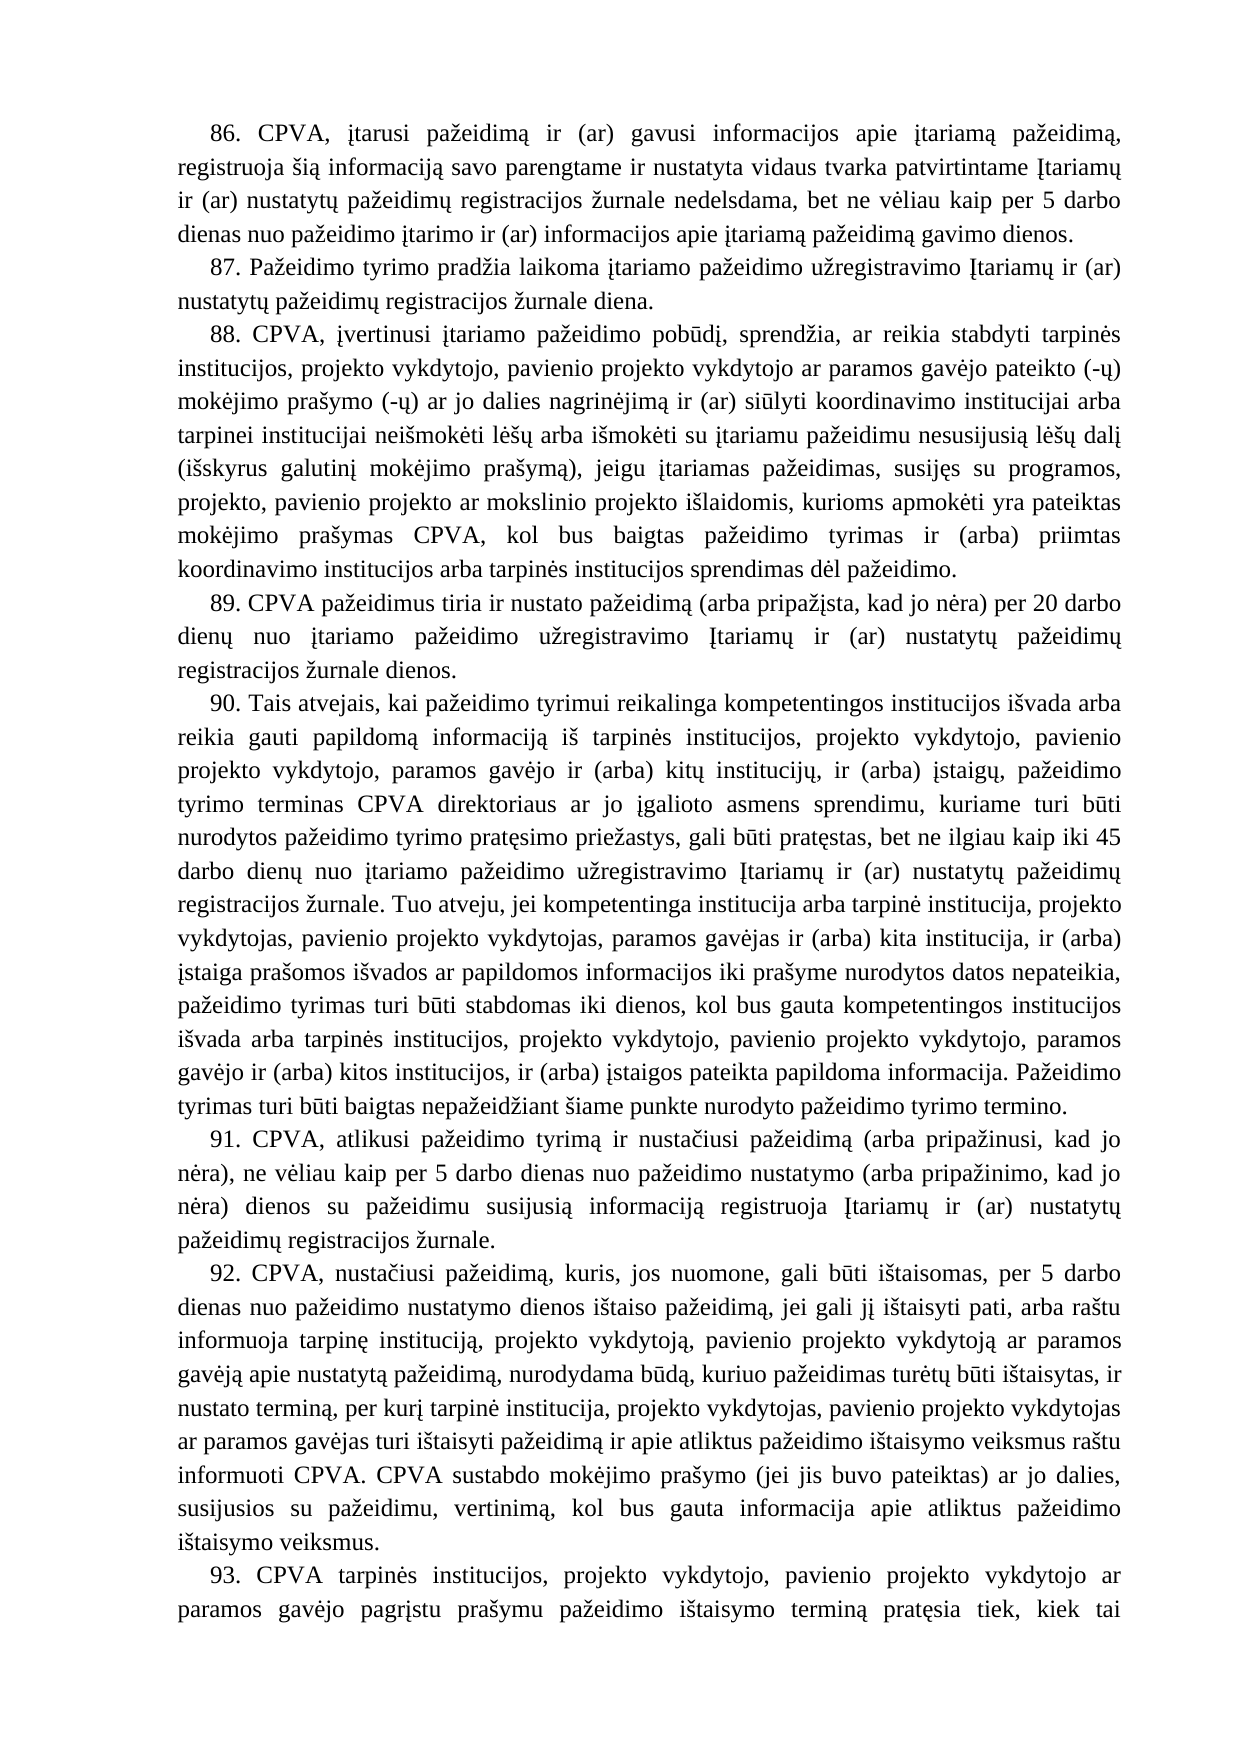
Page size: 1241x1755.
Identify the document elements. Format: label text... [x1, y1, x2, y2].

text 92. CPVA, nustačiusi pažeidimą, kuris, jos nuomone, gali būti ištaisomas, per 5 darbo dienas nuo pažeidimo nustatymo dienos ištaiso pažeidimą, jei gali jį ištaisyti pati, arba raštu informuoja tarpinę instituciją, projekto vykdytoją, pavienio projekto vykdytoją ar paramos gavėją apie nustatytą pažeidimą, nurodydama būdą, kuriuo pažeidimas turėtų būti ištaisytas, ir nustato terminą, per kurį tarpinė institucija, projekto vykdytojas, pavienio projekto vykdytojas ar paramos gavėjas turi ištaisyti pažeidimą ir apie atliktus pažeidimo ištaisymo veiksmus raštu informuoti CPVA. CPVA sustabdo mokėjimo prašymo (jei jis buvo pateiktas) ar jo dalies, susijusios su pažeidimu, vertinimą, kol bus gauta informacija apie atliktus pažeidimo ištaisymo veiksmus. [177, 1258, 1122, 1556]
text 88. CPVA, įvertinusi įtariamo pažeidimo pobūdį, sprendžia, ar reikia stabdyti tarpinės institucijos, projekto vykdytojo, pavienio projekto vykdytojo ar paramos gavėjo pateikto (-ų) mokėjimo prašymo (-ų) ar jo dalies nagrinėjimą ir (ar) siūlyti koordinavimo institucijai arba tarpinei institucijai neišmokėti lėšų arba išmokėti su įtariamu pažeidimu nesusijusią lėšų dalį (išskyrus galutinį mokėjimo prašymą), jeigu įtariamas pažeidimas, susijęs su programos, projekto, pavienio projekto ar mokslinio projekto išlaidomis, kurioms apmokėti yra pateiktas mokėjimo prašymas CPVA, kol bus baigtas pažeidimo tyrimas ir (arba) priimtas koordinavimo institucijos arba tarpinės institucijos sprendimas dėl pažeidimo. [177, 319, 1122, 583]
text 87. Pažeidimo tyrimo pradžia laikoma įtariamo pažeidimo užregistravimo Įtariamų ir (ar) nustatytų pažeidimų registracijos žurnale diena. [177, 252, 1122, 314]
text 89. CPVA pažeidimus tiria ir nustato pažeidimą (arba pripažįsta, kad jo nėra) per 20 darbo dienų nuo įtariamo pažeidimo užregistravimo Įtariamų ir (ar) nustatytų pažeidimų registracijos žurnale dienos. [177, 588, 1122, 683]
text 93. CPVA tarpinės institucijos, projekto vykdytojo, pavienio projekto vykdytojo ar paramos gavėjo pagrįstu prašymu pažeidimo ištaisymo terminą pratęsia tiek, kiek tai [177, 1560, 1122, 1623]
text 91. CPVA, atlikusi pažeidimo tyrimą ir nustačiusi pažeidimą (arba pripažinusi, kad jo nėra), ne vėliau kaip per 5 darbo dienas nuo pažeidimo nustatymo (arba pripažinimo, kad jo nėra) dienos su pažeidimu susijusią informaciją registruoja Įtariamų ir (ar) nustatytų pažeidimų registracijos žurnale. [177, 1124, 1122, 1254]
text 86. CPVA, įtarusi pažeidimą ir (ar) gavusi informacijos apie įtariamą pažeidimą, registruoja šią informaciją savo parengtame ir nustatyta vidaus tvarka patvirtintame Įtariamų ir (ar) nustatytų pažeidimų registracijos žurnale nedelsdama, bet ne vėliau kaip per 5 darbo dienas nuo pažeidimo įtarimo ir (ar) informacijos apie įtariamą pažeidimą gavimo dienos. [177, 118, 1122, 247]
text 90. Tais atvejais, kai pažeidimo tyrimui reikalinga kompetentingos institucijos išvada arba reikia gauti papildomą informaciją iš tarpinės institucijos, projekto vykdytojo, pavienio projekto vykdytojo, paramos gavėjo ir (arba) kitų institucijų, ir (arba) įstaigų, pažeidimo tyrimo terminas CPVA direktoriaus ar jo įgalioto asmens sprendimu, kuriame turi būti nurodytos pažeidimo tyrimo pratęsimo priežastys, gali būti pratęstas, bet ne ilgiau kaip iki 45 darbo dienų nuo įtariamo pažeidimo užregistravimo Įtariamų ir (ar) nustatytų pažeidimų registracijos žurnale. Tuo atveju, jei kompetentinga institucija arba tarpinė institucija, projekto vykdytojas, pavienio projekto vykdytojas, paramos gavėjas ir (arba) kita institucija, ir (arba) įstaiga prašomos išvados ar papildomos informacijos iki prašyme nurodytos datos nepateikia, pažeidimo tyrimas turi būti stabdomas iki dienos, kol bus gauta kompetentingos institucijos išvada arba tarpinės institucijos, projekto vykdytojo, pavienio projekto vykdytojo, paramos gavėjo ir (arba) kitos institucijos, ir (arba) įstaigos pateikta papildoma informacija. Pažeidimo tyrimas turi būti baigtas nepažeidžiant šiame punkte nurodyto pažeidimo tyrimo termino. [177, 688, 1122, 1119]
